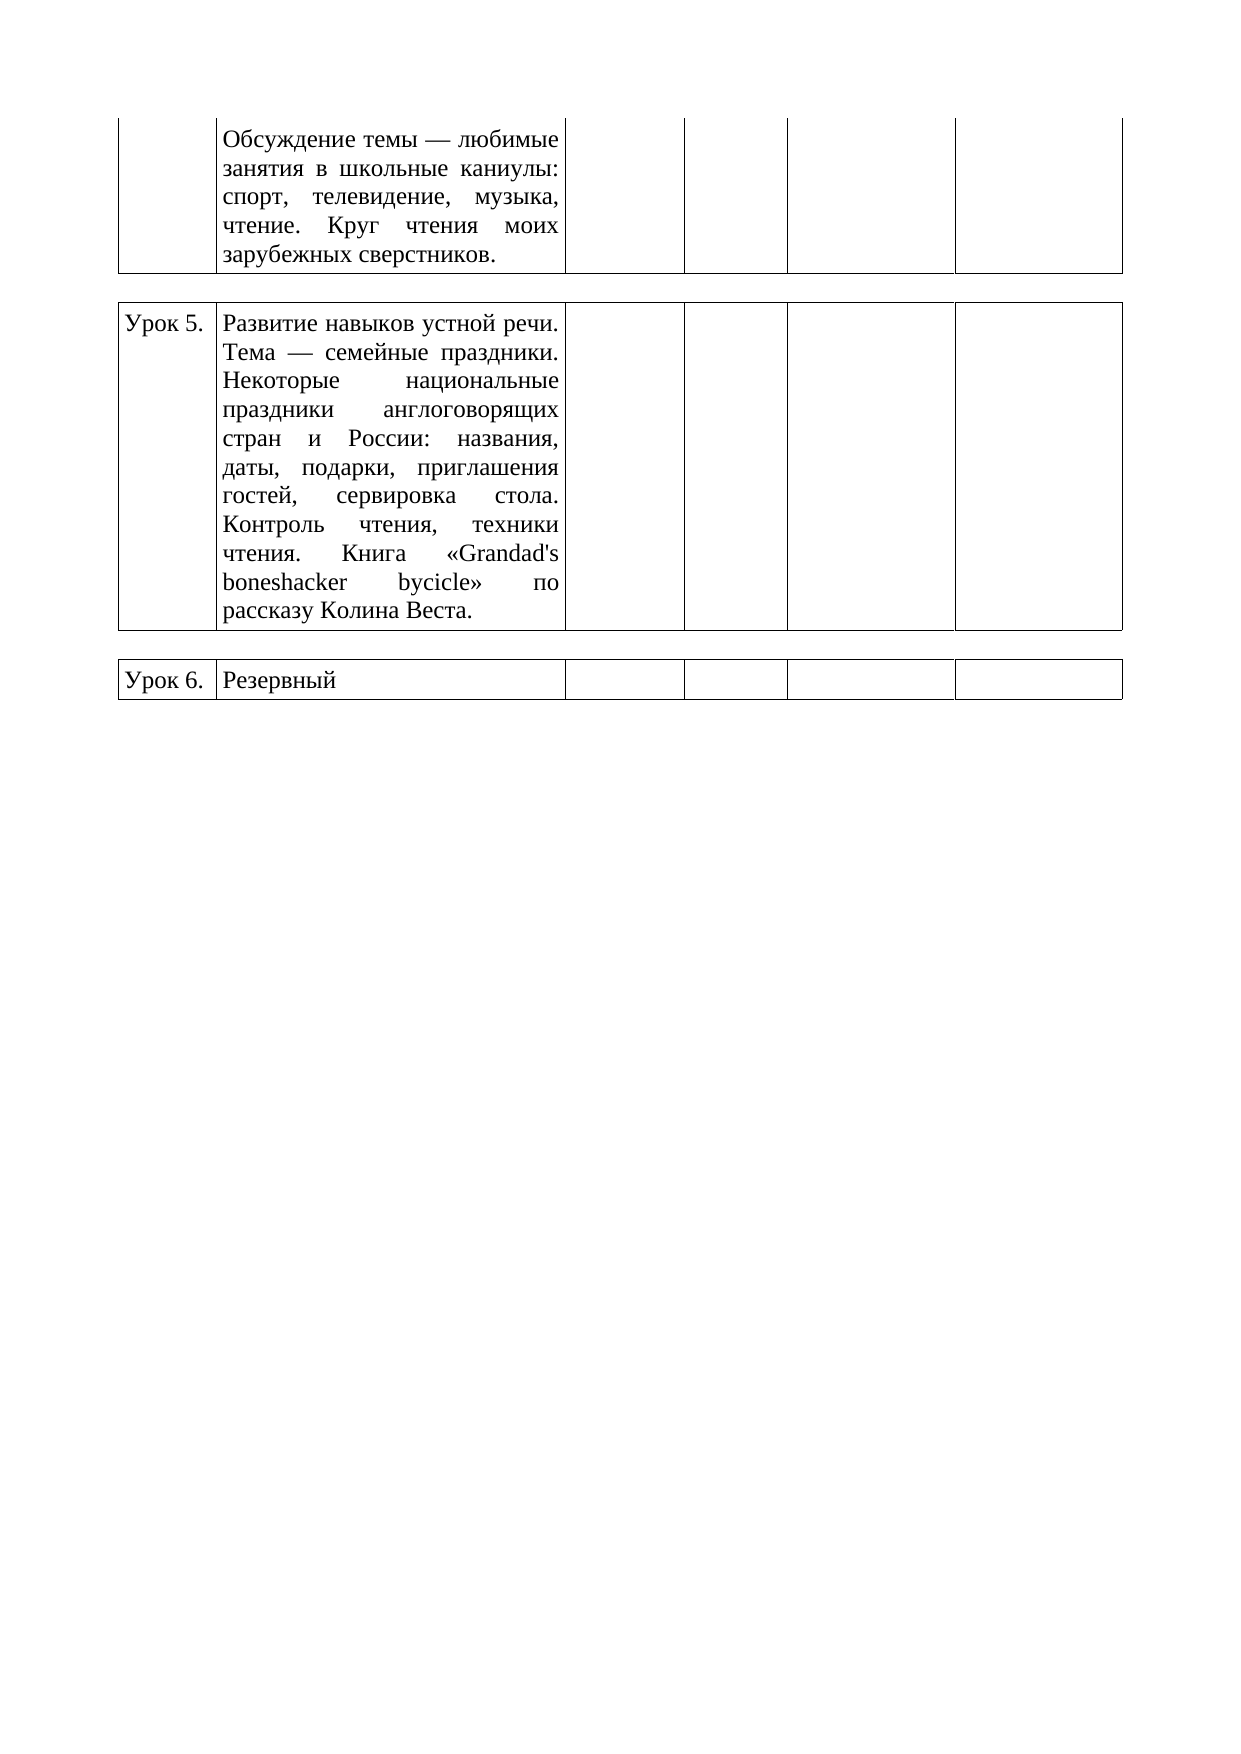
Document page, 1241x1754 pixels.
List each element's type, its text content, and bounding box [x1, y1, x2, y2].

table_header [566, 660, 684, 699]
table_cell [119, 118, 216, 273]
table_header [956, 660, 1122, 699]
table_cell Обсуждение темы — любимые занятия в школьные каниулы: спорт, телевидение, музыка, чтение. Круг чтения моих зарубежных сверстников. [217, 118, 565, 273]
table_header [788, 660, 954, 699]
table_header Развитие навыков устной речи. Тема — семейные праздники. Некоторые национальные праздники англоговорящих стран и России: названия, даты, подарки, приглашения гостей, сервировка стола. Контроль чтения, техники чтения. Книга «Grandad's boneshacker bycicle» по рассказу Колина Веста. [217, 303, 565, 630]
table_cell [956, 118, 1122, 273]
table_header [788, 303, 954, 630]
table_header [685, 303, 787, 630]
table_header Урок 5. [119, 303, 216, 630]
table_cell [685, 118, 787, 273]
table_header Урок 6. [119, 660, 216, 699]
table_header [566, 303, 684, 630]
table_cell [566, 118, 684, 273]
table_header [956, 303, 1122, 630]
table_header Резервный [217, 660, 565, 699]
table_cell [788, 118, 954, 273]
table_header [685, 660, 787, 699]
